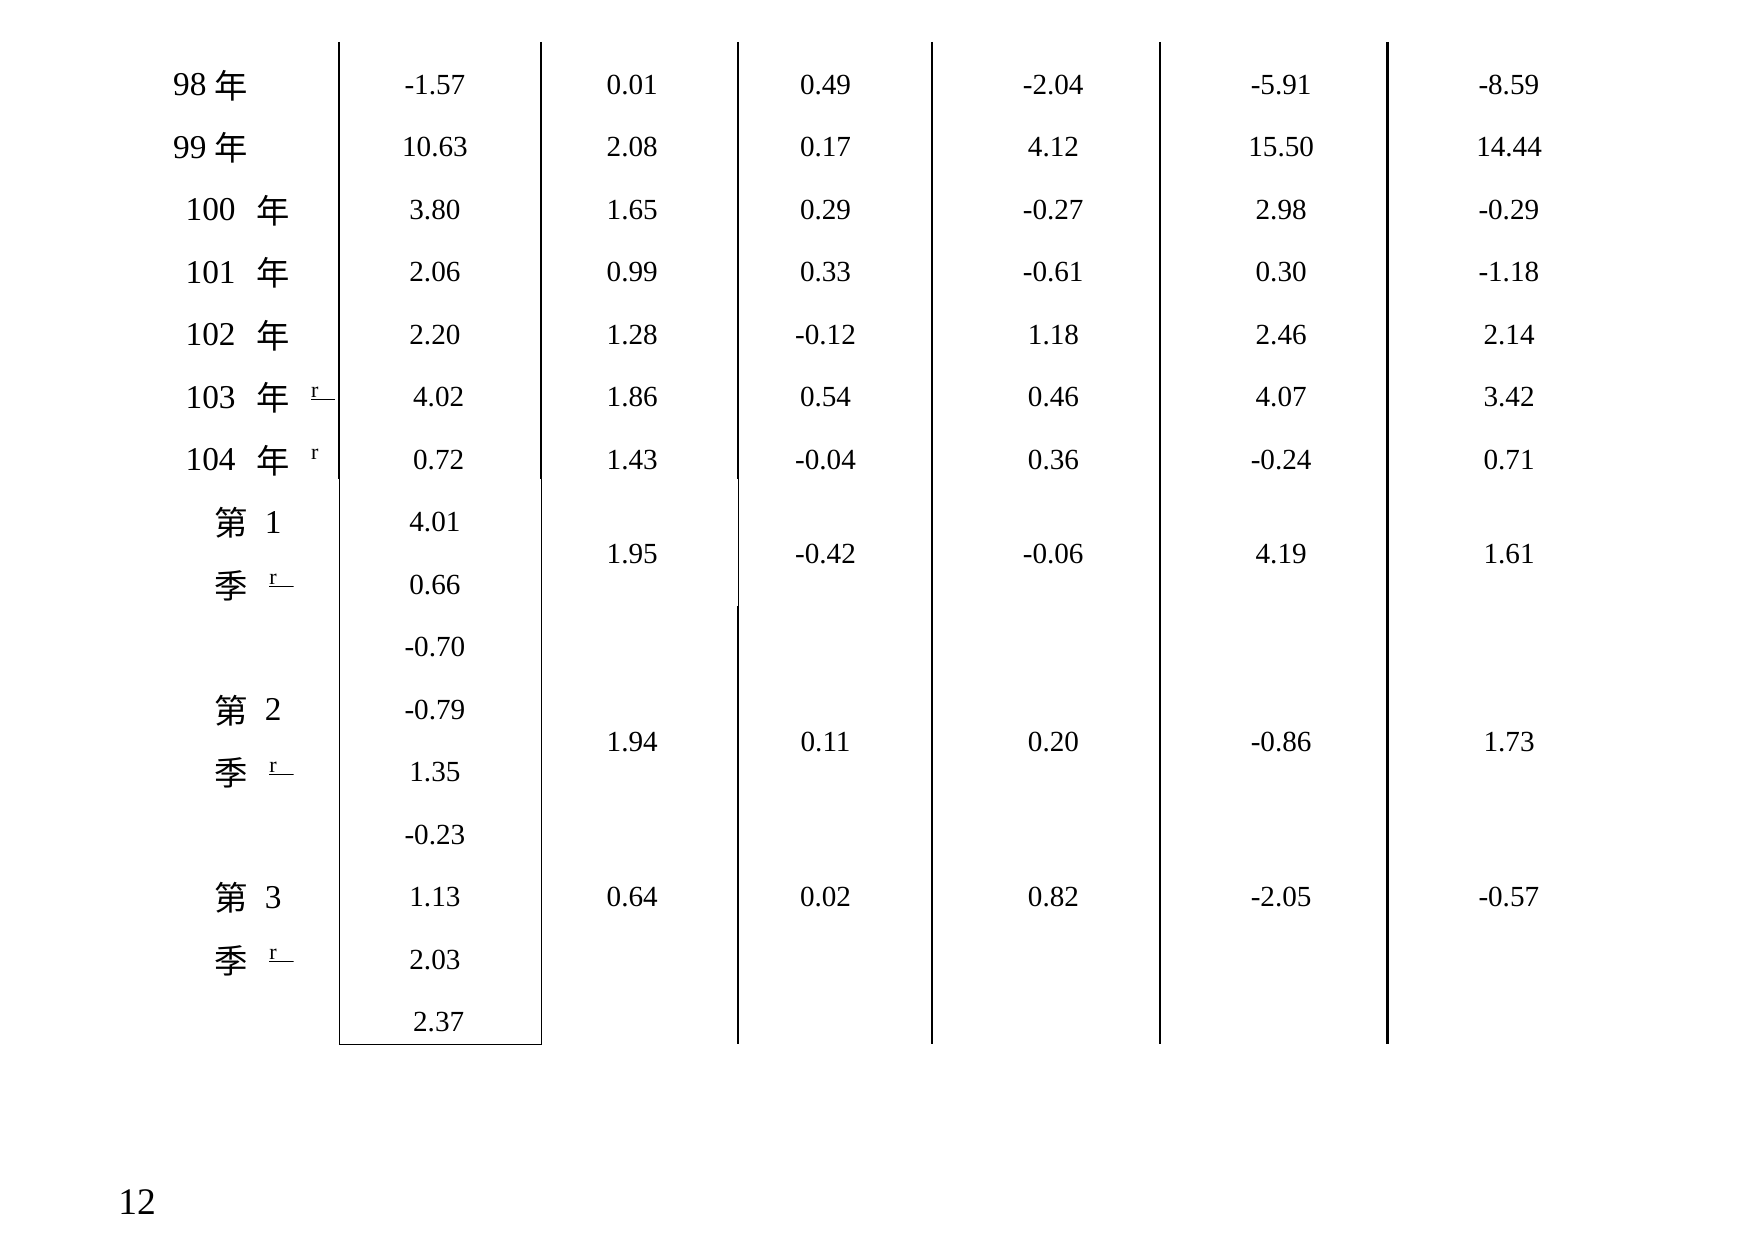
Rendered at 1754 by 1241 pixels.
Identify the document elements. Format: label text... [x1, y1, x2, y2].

table_cell 100年 [139, 167, 338, 229]
table_cell 1.61 [1389, 479, 1615, 606]
table_cell 15.50 [1161, 104, 1386, 167]
table_cell 0.29 [739, 167, 931, 229]
table_cell 102年 [139, 292, 338, 354]
table_cell -0.86 [1161, 606, 1386, 794]
table_cell 1.94 [542, 606, 737, 794]
table_cell 101年 [139, 229, 338, 292]
table_cell 0.72 [340, 417, 540, 479]
table_cell 3.80 [340, 167, 540, 229]
table_cell 0.11 [739, 606, 931, 794]
table_cell 4.19 [1161, 479, 1386, 606]
table_cell 104年r [139, 417, 338, 479]
table_cell 14.44 [1389, 104, 1615, 167]
table_cell 2.14 [1389, 292, 1615, 354]
table_cell 0.99 [542, 229, 737, 292]
table_cell 1.28 [542, 292, 737, 354]
table_cell 1.73 [1389, 606, 1615, 794]
table_cell 0.64 [542, 794, 737, 1044]
table_cell -1.57 [340, 42, 540, 104]
table_cell -0.24 [1161, 417, 1386, 479]
table_cell 2.06 [340, 229, 540, 292]
table_cell 2.46 [1161, 292, 1386, 354]
table_cell -0.06 [933, 479, 1159, 606]
table_cell 4.01 0.66 -0.70 -0.79 1.35 -0.23 1.13 2.03 2.37 [340, 479, 541, 1044]
table_cell -0.29 [1389, 167, 1615, 229]
table_cell 0.30 [1161, 229, 1386, 292]
table_cell 0.17 [739, 104, 931, 167]
table_cell 0.36 [933, 417, 1159, 479]
table_cell 第2季r [139, 606, 339, 794]
table_cell -0.12 [739, 292, 931, 354]
table_cell 0.49 [739, 42, 931, 104]
table_cell -0.42 [739, 479, 931, 606]
table_cell 4.12 [933, 104, 1159, 167]
table_cell -0.04 [739, 417, 931, 479]
table_cell -5.91 [1161, 42, 1386, 104]
table_cell 4.02 [340, 354, 540, 417]
table_cell 0.33 [739, 229, 931, 292]
table_cell 98年 [139, 42, 338, 104]
table_cell 1.65 [542, 167, 737, 229]
table_cell 99年 [139, 104, 338, 167]
table_cell -0.57 [1389, 794, 1615, 1044]
table_cell 1.43 [542, 417, 737, 479]
table_cell 2.98 [1161, 167, 1386, 229]
table_cell 0.46 [933, 354, 1159, 417]
table_cell 0.01 [542, 42, 737, 104]
table_cell 第3季r [139, 794, 339, 1044]
table_cell 0.71 [1389, 417, 1615, 479]
table_cell 0.02 [739, 794, 931, 1044]
table_cell -1.18 [1389, 229, 1615, 292]
table_cell 103年r [139, 354, 338, 417]
table_cell 2.08 [542, 104, 737, 167]
table_cell 1.18 [933, 292, 1159, 354]
table_cell 0.54 [739, 354, 931, 417]
table_cell -8.59 [1389, 42, 1615, 104]
table_cell 0.20 [933, 606, 1159, 794]
table_cell 3.42 [1389, 354, 1615, 417]
table_cell 0.82 [933, 794, 1159, 1044]
table_cell 1.86 [542, 354, 737, 417]
table_cell -2.05 [1161, 794, 1386, 1044]
table_cell 4.07 [1161, 354, 1386, 417]
table_cell 第1季r [139, 479, 339, 606]
table_cell -0.27 [933, 167, 1159, 229]
table_cell 2.20 [340, 292, 540, 354]
table_cell 1.95 [542, 479, 738, 606]
table_cell -2.04 [933, 42, 1159, 104]
table_cell 10.63 [340, 104, 540, 167]
table_cell -0.61 [933, 229, 1159, 292]
